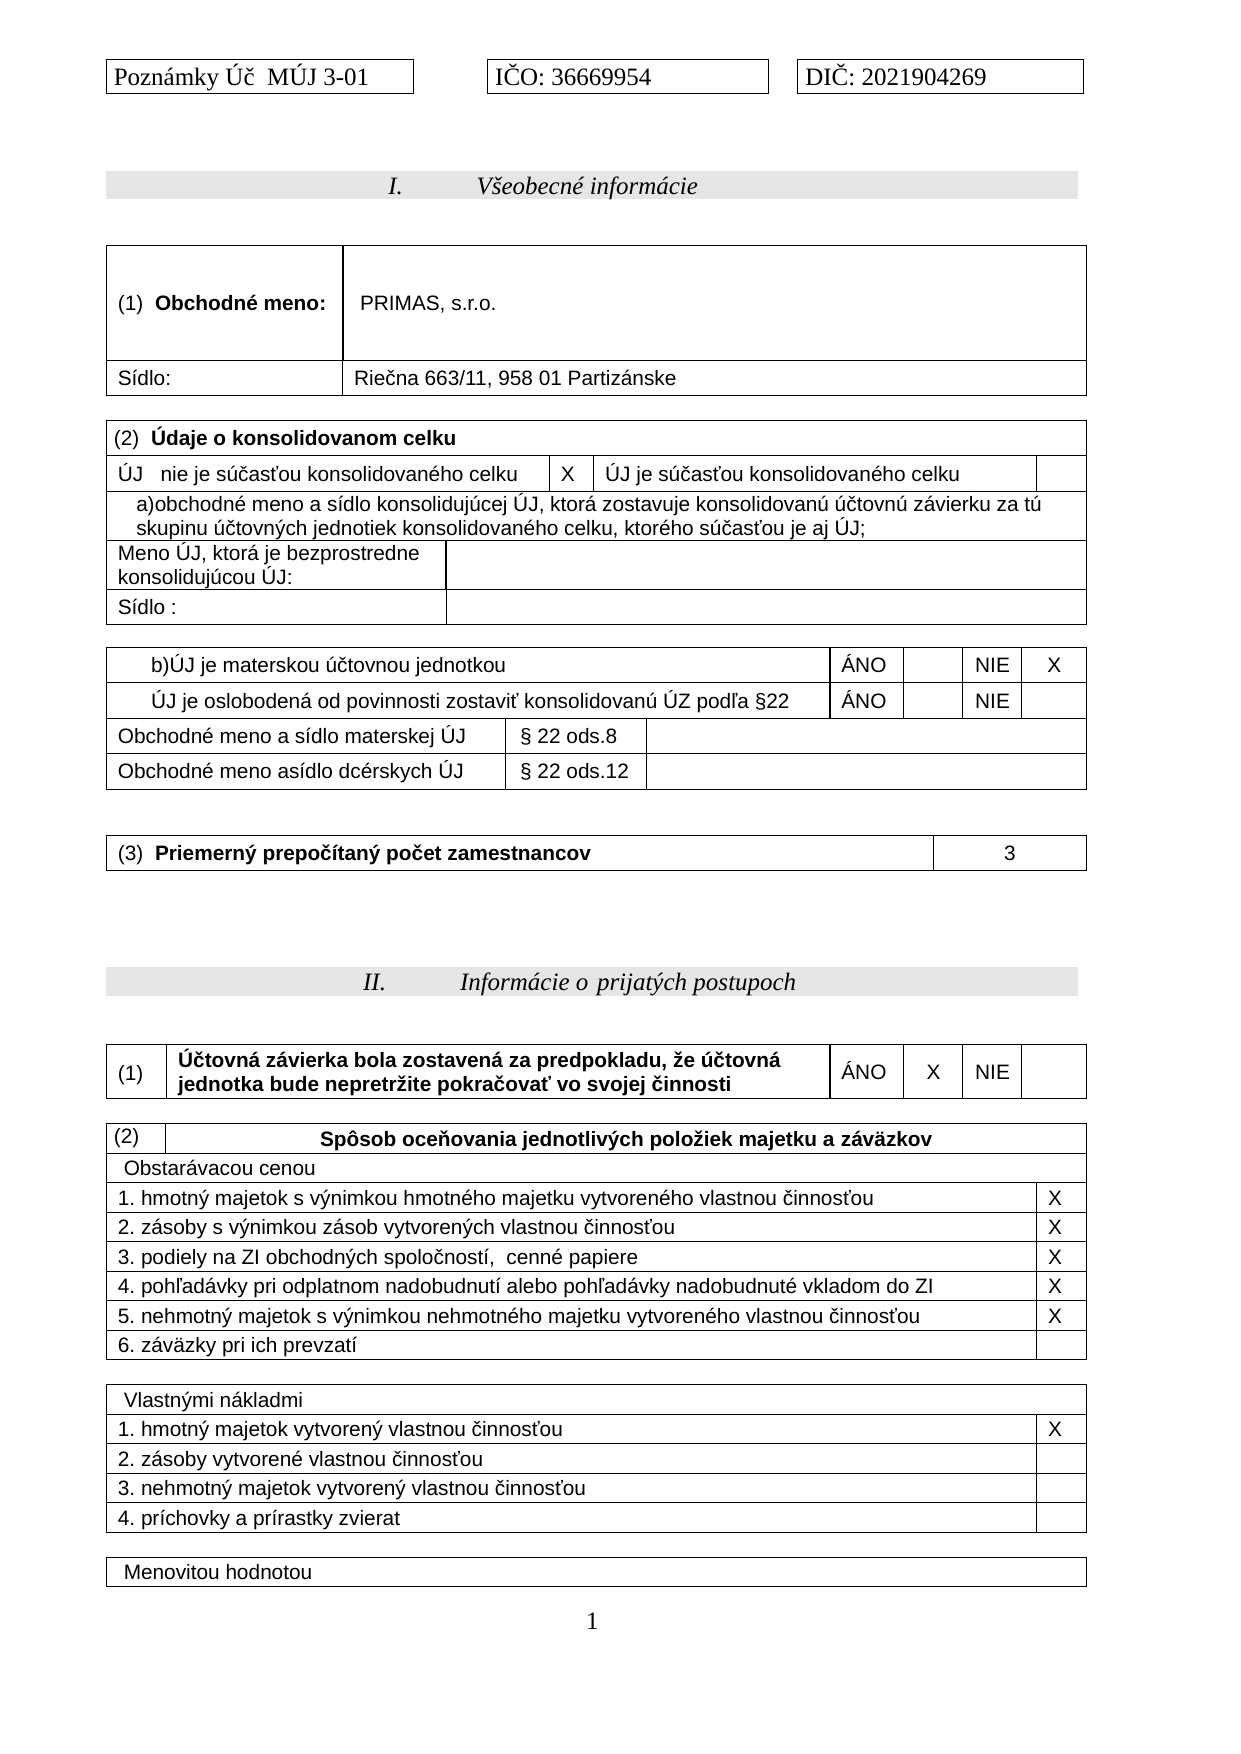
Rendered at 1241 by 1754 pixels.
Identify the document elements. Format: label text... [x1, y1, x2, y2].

table_cell X [1037, 1213, 1086, 1241]
table_header 3 [934, 836, 1086, 870]
table_cell [904, 683, 962, 718]
table_cell 2. zásoby s výnimkou zásob vytvorených vlastnou činnosťou [107, 1213, 1036, 1241]
table_cell § 22 ods.12 [506, 754, 646, 788]
table_cell a)obchodné meno a sídlo konsolidujúcej ÚJ, ktorá zostavuje konsolidovanú účtovnú závierku za tú skupinu účtovných jednotiek konsolidovaného celku, ktorého súčasťou je aj ÚJ; [107, 492, 1086, 540]
table_cell 1. hmotný majetok vytvorený vlastnou činnosťou [107, 1415, 1036, 1443]
table_cell Obstarávacou cenou [107, 1154, 1086, 1182]
table_cell 2. zásoby vytvorené vlastnou činnosťou [107, 1444, 1036, 1473]
table_cell X [550, 456, 593, 491]
table_cell 3. nehmotný majetok vytvorený vlastnou činnosťou [107, 1474, 1036, 1502]
table_cell X [1037, 1183, 1086, 1212]
table_cell X [1037, 1242, 1086, 1271]
table_cell 4. príchovky a prírastky zvierat [107, 1503, 1036, 1532]
table_cell ÁNO [831, 683, 903, 718]
table_cell Riečna 663/11, 958 01 Partizánske [343, 361, 1086, 395]
table_cell [1037, 1444, 1086, 1473]
list Informácie o prijatých postupoch [106, 967, 1078, 996]
table_header [107, 1124, 165, 1153]
table_header Menovitou hodnotou [107, 1558, 1086, 1586]
table_cell [1037, 1503, 1086, 1532]
table_header Vlastnými nákladmi [107, 1385, 1086, 1414]
table_cell 6. záväzky pri ich prevzatí [107, 1331, 1036, 1359]
table_cell [1022, 683, 1086, 718]
table_header [904, 648, 962, 682]
table_header [107, 1045, 166, 1098]
table_header ÁNO [831, 1045, 903, 1098]
table_header Obchodné meno: [107, 246, 342, 359]
table_cell [1037, 1474, 1086, 1502]
table_cell X [1037, 1301, 1086, 1330]
table_cell ÚJ nie je súčasťou konsolidovaného celku [107, 456, 549, 491]
table_cell NIE [963, 683, 1021, 718]
table_cell [447, 541, 1086, 589]
table_cell 5. nehmotný majetok s výnimkou nehmotného majetku vytvoreného vlastnou činnosťou [107, 1301, 1036, 1330]
table_cell X [1037, 1415, 1086, 1443]
table_cell 1. hmotný majetok s výnimkou hmotného majetku vytvoreného vlastnou činnosťou [107, 1183, 1036, 1212]
list Všeobecné informácie [106, 171, 1078, 199]
table_cell § 22 ods.8 [506, 719, 646, 753]
table_header X [1022, 648, 1086, 682]
table_cell Meno ÚJ, ktorá je bezprostredne konsolidujúcou ÚJ: [107, 541, 445, 589]
table_header PRIMAS, s.r.o. [344, 246, 1086, 359]
table_cell ÚJ je oslobodená od povinnosti zostaviť konsolidovanú ÚZ podľa §22 [107, 683, 829, 718]
table_cell ÚJ je súčasťou konsolidovaného celku [594, 456, 1036, 491]
table_cell [1037, 456, 1086, 491]
table_header Údaje o konsolidovanom celku [107, 421, 1086, 455]
table_header b)ÚJ je materskou účtovnou jednotkou [107, 648, 829, 682]
table_header X [904, 1045, 962, 1098]
table_cell X [1037, 1272, 1086, 1300]
table_cell 3. podiely na ZI obchodných spoločností, cenné papiere [107, 1242, 1036, 1271]
table_cell Obchodné meno asídlo dcérskych ÚJ [107, 754, 505, 788]
table_header Priemerný prepočítaný počet zamestnancov [107, 836, 933, 870]
table_header ÁNO [831, 648, 903, 682]
table_header Spôsob oceňovania jednotlivých položiek majetku a záväzkov [166, 1124, 1086, 1153]
table_header [1022, 1045, 1086, 1098]
table_cell Obchodné meno a sídlo materskej ÚJ [107, 719, 505, 753]
table_cell [647, 754, 1086, 788]
table_cell Sídlo: [107, 361, 342, 395]
table_header NIE [963, 648, 1021, 682]
table_cell [447, 590, 1086, 624]
table_header NIE [963, 1045, 1021, 1098]
table_cell [1037, 1331, 1086, 1359]
table_cell 4. pohľadávky pri odplatnom nadobudnutí alebo pohľadávky nadobudnuté vkladom do ZI [107, 1272, 1036, 1300]
table_header Účtovná závierka bola zostavená za predpokladu, že účtovná jednotka bude nepretržite pokračovať vo svojej činnosti [167, 1045, 829, 1098]
table_cell [647, 719, 1086, 753]
table_cell Sídlo : [107, 590, 446, 624]
